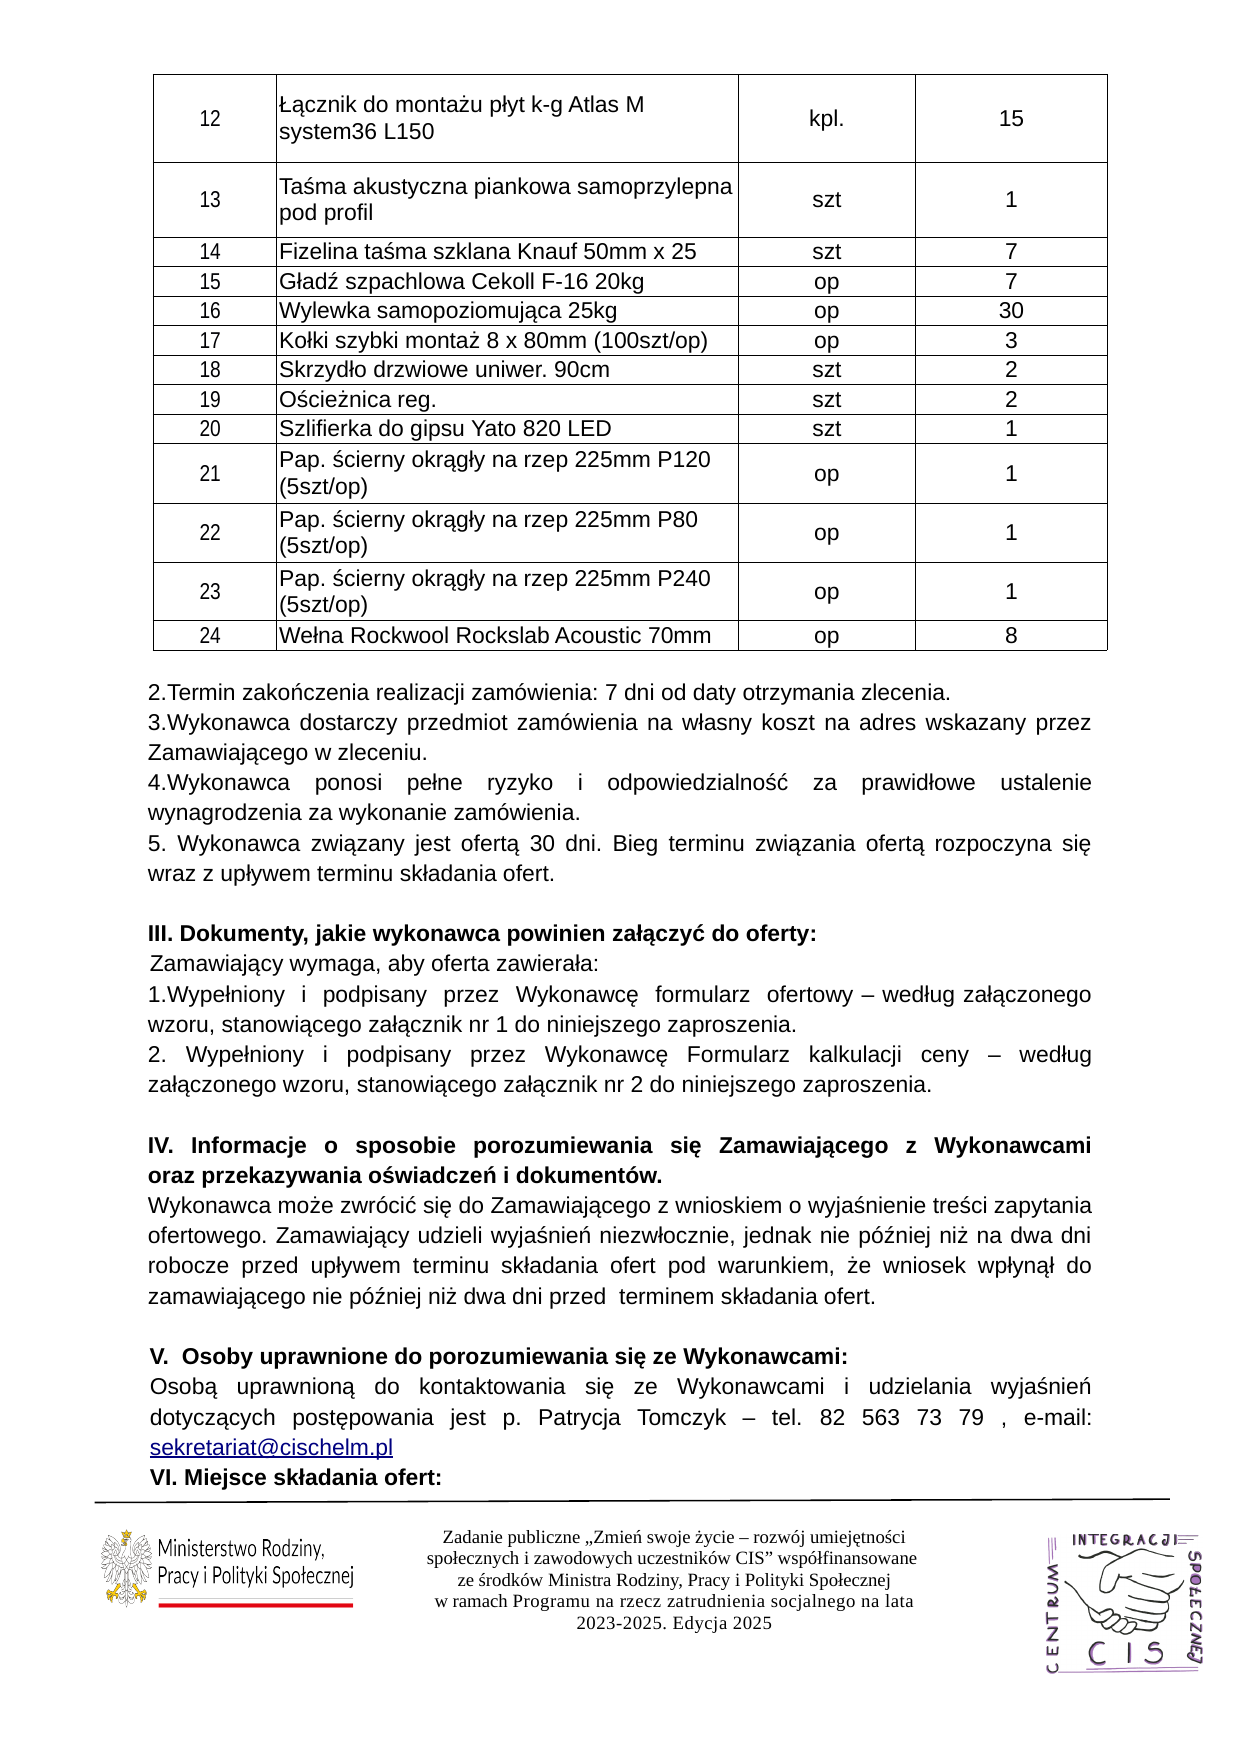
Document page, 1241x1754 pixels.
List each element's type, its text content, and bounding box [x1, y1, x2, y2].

table_cell Szlifierka do gipsu Yato 820 LED [277, 415, 738, 443]
table_cell op [739, 621, 915, 649]
table_cell Ościeżnica reg. [277, 385, 738, 413]
table_cell 13 [154, 163, 276, 237]
table_cell 7 [916, 267, 1107, 296]
table_cell 8 [916, 621, 1107, 649]
table_cell op [739, 444, 915, 503]
list 3.Wykonawca dostarczy przedmiot zamówienia na własny koszt na adres wskazany przez Zamawiającego w zleceniu. [148, 709, 1093, 765]
table_cell 3 [916, 326, 1107, 354]
table_cell 21 [154, 444, 276, 503]
table_cell op [739, 326, 915, 354]
table_cell szt [739, 415, 915, 443]
table_cell Pap. ścierny okrągły na rzep 225mm P240 (5szt/op) [277, 563, 738, 620]
table_cell szt [739, 163, 915, 237]
table_cell 15 [916, 75, 1107, 162]
table_cell 23 [154, 563, 276, 620]
table_cell szt [739, 385, 915, 413]
table_cell 1 [916, 504, 1107, 562]
table_cell op [739, 504, 915, 562]
table_cell 2 [916, 356, 1107, 384]
table_cell szt [739, 356, 915, 384]
table_cell Pap. ścierny okrągły na rzep 225mm P80 (5szt/op) [277, 504, 738, 562]
text III. Dokumenty, jakie wykonawca powinien załączyć do oferty: [148, 920, 1093, 946]
table_cell Taśma akustyczna piankowa samoprzylepna pod profil [277, 163, 738, 237]
table_cell 24 [154, 621, 276, 649]
table_cell 18 [154, 356, 276, 384]
text VI. Miejsce składania ofert: [149, 1464, 1093, 1490]
text IV. Informacje o sposobie porozumiewania się Zamawiającego z Wykonawcami oraz przekazywania oświadczeń i dokumentów. [148, 1132, 1093, 1188]
table_cell 15 [154, 267, 276, 296]
list 2. Wypełniony i podpisany przez Wykonawcę Formularz kalkulacji ceny – według załączonego wzoru, stanowiącego załącznik nr 2 do niniejszego zaproszenia. [148, 1041, 1093, 1097]
table_cell Łącznik do montażu płyt k-g Atlas M system36 L150 [277, 75, 738, 162]
table_cell Pap. ścierny okrągły na rzep 225mm P120 (5szt/op) [277, 444, 738, 503]
text Zamawiający wymaga, aby oferta zawierała: [149, 950, 1093, 977]
list 5. Wykonawca związany jest ofertą 30 dni. Bieg terminu związania ofertą rozpoczyna się wraz z upływem terminu składania ofert. [148, 829, 1093, 886]
table_cell Gładź szpachlowa Cekoll F-16 20kg [277, 267, 738, 296]
text V. Osoby uprawnione do porozumiewania się ze Wykonawcami: [149, 1343, 1093, 1369]
table_cell szt [739, 238, 915, 266]
table_cell op [739, 267, 915, 296]
text Wykonawca może zwrócić się do Zamawiającego z wnioskiem o wyjaśnienie treści zapytania ofertowego. Zamawiający udzieli wyjaśnień niezwłocznie, jednak nie później niż na dwa dni robocze przed upływem terminu składania ofert pod warunkiem, że wniosek wpłynął do zamawiającego nie później niż dwa dni przed terminem składania ofert. [148, 1192, 1093, 1309]
table_cell 19 [154, 385, 276, 413]
table_cell 30 [916, 297, 1107, 325]
table_cell 1 [916, 444, 1107, 503]
table_cell 22 [154, 504, 276, 562]
table_cell Wylewka samopoziomująca 25kg [277, 297, 738, 325]
table_cell 1 [916, 415, 1107, 443]
text Osobą uprawnioną do kontaktowania się ze Wykonawcami i udzielania wyjaśnień dotyczących postępowania jest p. Patrycja Tomczyk – tel. 82 563 73 79 , e-mail: sekretariat@cischelm.pl [149, 1373, 1093, 1460]
table_cell Kołki szybki montaż 8 x 80mm (100szt/op) [277, 326, 738, 354]
table_cell 17 [154, 326, 276, 354]
table_cell 14 [154, 238, 276, 266]
table_cell 16 [154, 297, 276, 325]
table_cell op [739, 563, 915, 620]
table_cell Fizelina taśma szklana Knauf 50mm x 25 [277, 238, 738, 266]
table_cell 12 [154, 75, 276, 162]
table_cell Wełna Rockwool Rockslab Acoustic 70mm [277, 621, 738, 649]
picture [88, 1511, 365, 1626]
table_cell Skrzydło drzwiowe uniwer. 90cm [277, 356, 738, 384]
table_cell 2 [916, 385, 1107, 413]
table_cell 1 [916, 163, 1107, 237]
list 4.Wykonawca ponosi pełne ryzyko i odpowiedzialność za prawidłowe ustalenie wynagrodzenia za wykonanie zamówienia. [148, 769, 1093, 826]
table_cell kpl. [739, 75, 915, 162]
table_cell 1 [916, 563, 1107, 620]
list 1.Wypełniony i podpisany przez Wykonawcę formularz ofertowy – według załączonego wzoru, stanowiącego załącznik nr 1 do niniejszego zaproszenia. [148, 981, 1093, 1037]
table_cell 20 [154, 415, 276, 443]
table_cell 7 [916, 238, 1107, 266]
list 2.Termin zakończenia realizacji zamówienia: 7 dni od daty otrzymania zlecenia. [148, 678, 1093, 705]
table_cell op [739, 297, 915, 325]
